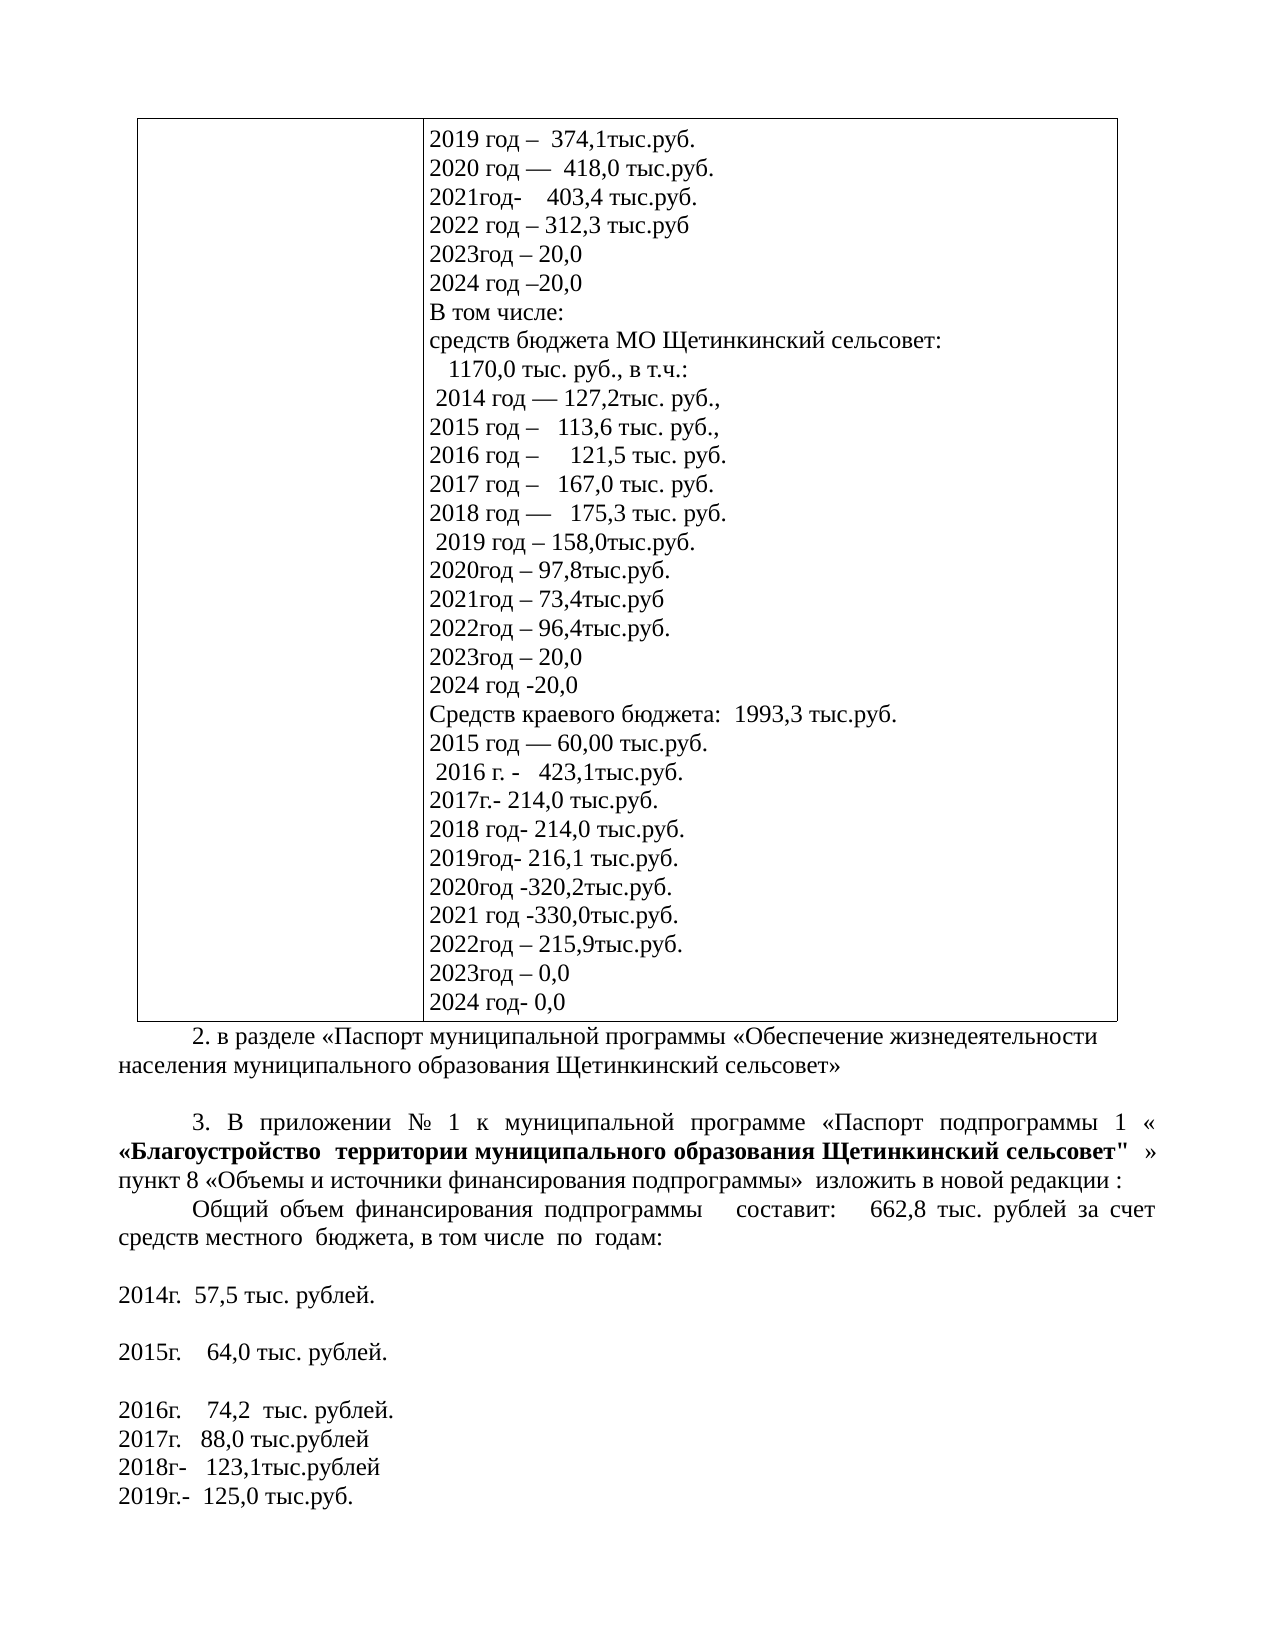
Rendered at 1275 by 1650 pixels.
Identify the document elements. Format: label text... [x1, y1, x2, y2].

text 2019г.- 125,0 тыс.руб. [118, 1481, 1157, 1510]
text 2016г. 74,2 тыс. рублей. [118, 1395, 1157, 1424]
text 2018г- 123,1тыс.рублей [118, 1452, 1157, 1481]
text 2014г. 57,5 тыс. рублей. [118, 1280, 1157, 1309]
table_header [1118, 118, 1155, 1021]
text 2015г. 64,0 тыс. рублей. [118, 1337, 1157, 1366]
table_header 2019 год – 374,1тыс.руб. 2020 год — 418,0 тыс.руб. 2021год- 403,4 тыс.руб. 2022 год – 312,3 тыс.руб 2023год – 20,0 2024 год –20,0 В том числе: средств бюджета МО Щетинкинский сельсовет: 1170,0 тыс. руб., в т.ч.: 2014 год — 127,2тыс. руб., 2015 год – 113,6 тыс. руб., 2016 год – 121,5 тыс. руб. 2017 год – 167,0 тыс. руб. 2018 год — 175,3 тыс. руб. 2019 год – 158,0тыс.руб. 2020год – 97,8тыс.руб. 2021год – 73,4тыс.руб 2022год – 96,4тыс.руб. 2023год – 20,0 2024 год -20,0 Средств краевого бюджета: 1993,3 тыс.руб. 2015 год — 60,00 тыс.руб. 2016 г. - 423,1тыс.руб. 2017г.- 214,0 тыс.руб. 2018 год- 214,0 тыс.руб. 2019год- 216,1 тыс.руб. 2020год -320,2тыс.руб. 2021 год -330,0тыс.руб. 2022год – 215,9тыс.руб. 2023год – 0,0 2024 год- 0,0 [424, 119, 1117, 1021]
table_header [138, 119, 423, 1021]
text 2017г. 88,0 тыс.рублей [118, 1424, 1157, 1452]
text Общий объем финансирования подпрограммы составит: 662,8 тыс. рублей за счет средств местного бюджета, в том числе по годам: [118, 1194, 1157, 1251]
text 2. в разделе «Паспорт муниципальной программы «Обеспечение жизнедеятельности населения муниципального образования Щетинкинский сельсовет» [118, 1021, 1157, 1079]
text 3. В приложении № 1 к муниципальной программе «Паспорт подпрограммы 1 « «Благоустройство территории муниципального образования Щетинкинский сельсовет" » пункт 8 «Объемы и источники финансирования подпрограммы» изложить в новой редакции : [118, 1107, 1157, 1194]
table_header [117, 118, 137, 1021]
